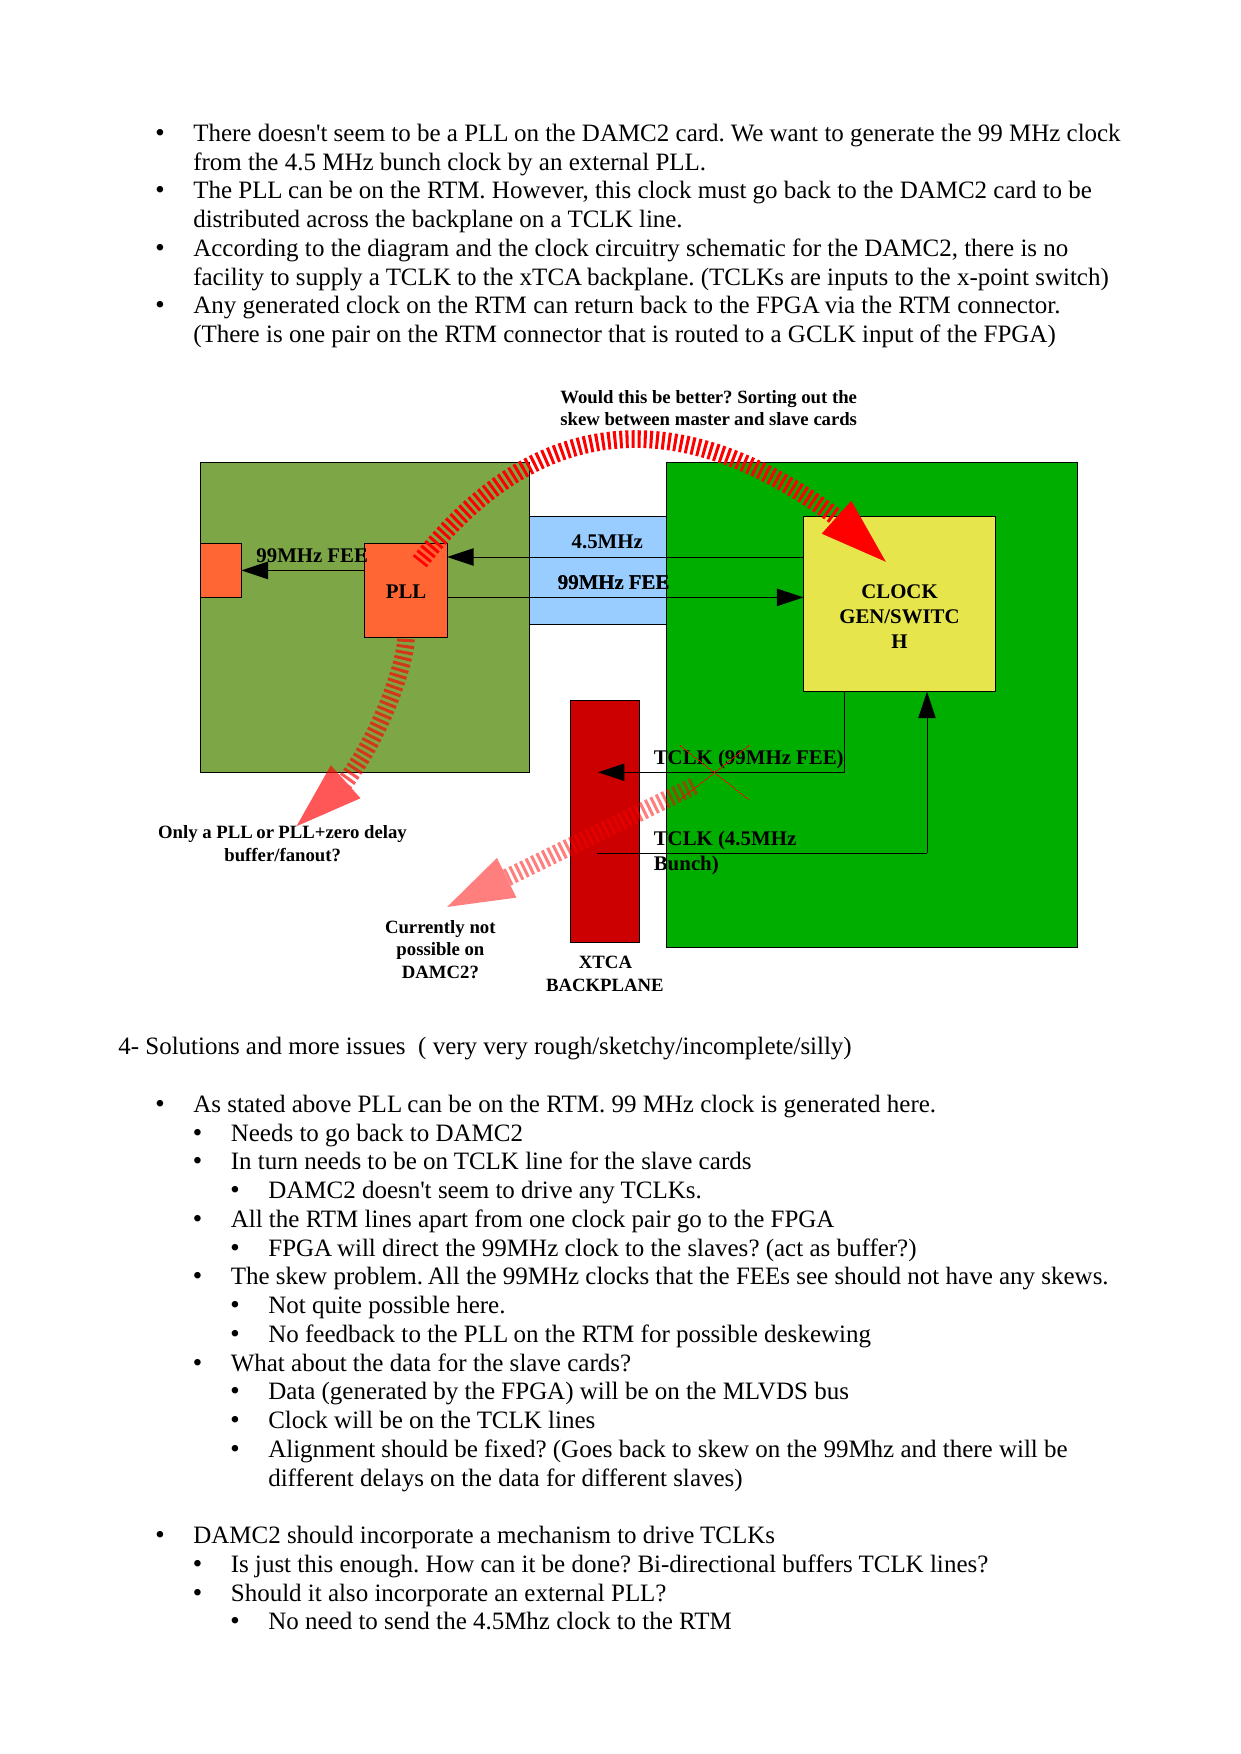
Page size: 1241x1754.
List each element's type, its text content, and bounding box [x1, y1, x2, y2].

list According to the diagram and the clock circuitry schematic for the DAMC2, there is no facility to supply a TCLK to the xTCA backplane. (TCLKs are inputs to the x-point switch) [156, 233, 1122, 291]
list Needs to go back to DAMC2 [193, 1118, 1122, 1146]
list FPGA will direct the 99MHz clock to the slaves? (act as buffer?) [231, 1233, 1122, 1261]
list Clock will be on the TCLK lines [231, 1405, 1122, 1434]
list There doesn't seem to be a PLL on the DAMC2 card. We want to generate the 99 MHz clock from the 4.5 MHz bunch clock by an external PLL. [156, 118, 1122, 176]
list No feedback to the PLL on the RTM for possible deskewing [231, 1319, 1122, 1348]
text 4- Solutions and more issues ( very very rough/sketchy/incomplete/silly) [118, 1031, 1122, 1060]
list DAMC2 should incorporate a mechanism to drive TCLKs [156, 1520, 1122, 1549]
list Any generated clock on the RTM can return back to the FPGA via the RTM connector. (There is one pair on the RTM connector that is routed to a GCLK input of the FPGA) [156, 291, 1122, 348]
list No need to send the 4.5Mhz clock to the RTM [231, 1606, 1122, 1635]
list Not quite possible here. [231, 1290, 1122, 1319]
list All the RTM lines apart from one clock pair go to the FPGA [193, 1204, 1122, 1233]
list Is just this enough. How can it be done? Bi-directional buffers TCLK lines? [193, 1549, 1122, 1578]
list The PLL can be on the RTM. However, this clock must go back to the DAMC2 card to be distributed across the backplane on a TCLK line. [156, 176, 1122, 233]
list Should it also incorporate an external PLL? [193, 1578, 1122, 1606]
list In turn needs to be on TCLK line for the slave cards [193, 1146, 1122, 1175]
list As stated above PLL can be on the RTM. 99 MHz clock is generated here. [156, 1089, 1122, 1118]
list Data (generated by the FPGA) will be on the MLVDS bus [231, 1376, 1122, 1405]
list DAMC2 doesn't seem to drive any TCLKs. [231, 1175, 1122, 1204]
list What about the data for the slave cards? [193, 1348, 1122, 1376]
list Alignment should be fixed? (Goes back to skew on the 99Mhz and there will be different delays on the data for different slaves) [231, 1434, 1122, 1491]
list The skew problem. All the 99MHz clocks that the FEEs see should not have any skews. [193, 1261, 1122, 1290]
